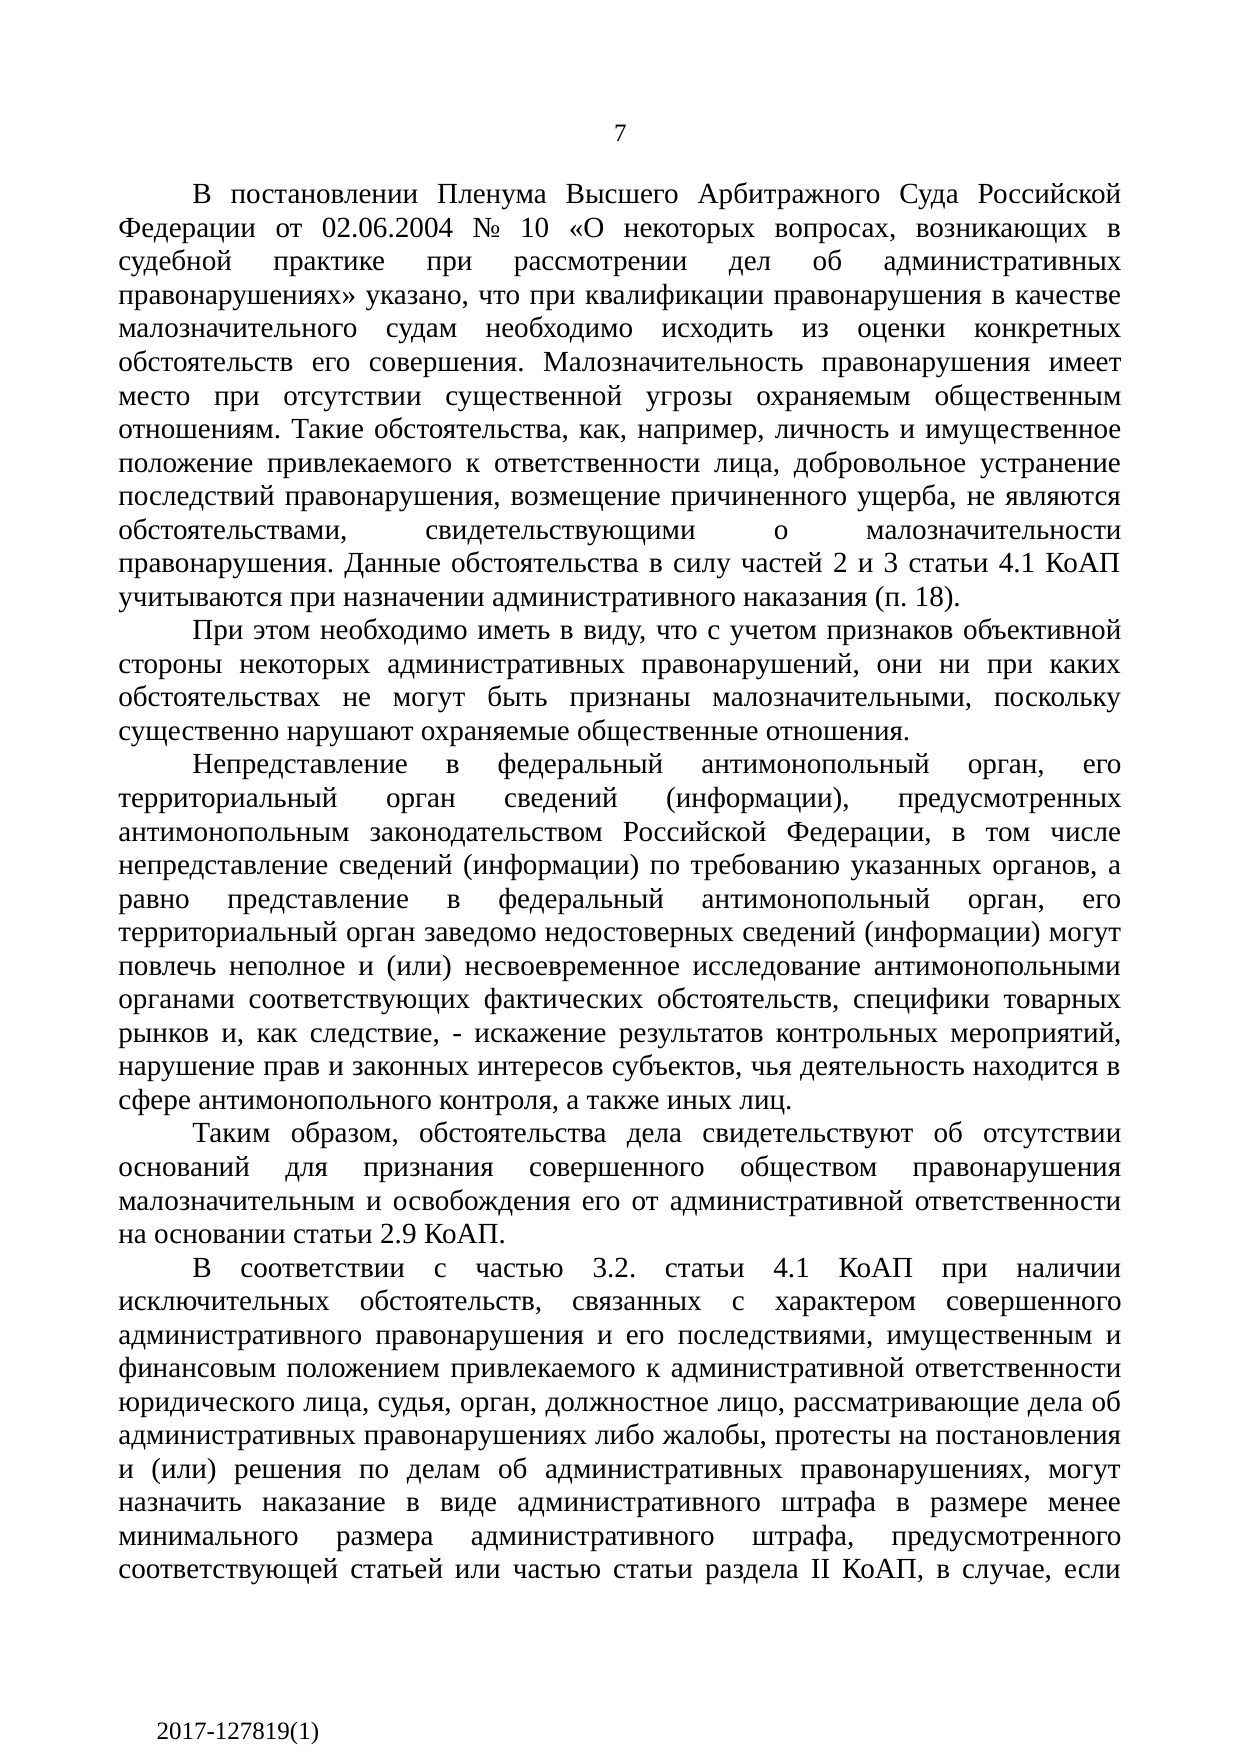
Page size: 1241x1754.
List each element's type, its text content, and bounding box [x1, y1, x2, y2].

text Непредставление в федеральный антимонопольный орган, его территориальный орган сведений (информации), предусмотренных антимонопольным законодательством Российской Федерации, в том числе непредставление сведений (информации) по требованию указанных органов, а равно представление в федеральный антимонопольный орган, его территориальный орган заведомо недостоверных сведений (информации) могут повлечь неполное и (или) несвоевременное исследование антимонопольными органами соответствующих фактических обстоятельств, специфики товарных рынков и, как следствие, - искажение результатов контрольных мероприятий, нарушение прав и законных интересов субъектов, чья деятельность находится в сфере антимонопольного контроля, а также иных лиц. [118, 747, 1122, 1116]
text Таким образом, обстоятельства дела свидетельствуют об отсутствии оснований для признания совершенного обществом правонарушения малозначительным и освобождения его от административной ответственности на основании статьи 2.9 КоАП. [118, 1116, 1122, 1250]
text При этом необходимо иметь в виду, что с учетом признаков объективной стороны некоторых административных правонарушений, они ни при каких обстоятельствах не могут быть признаны малозначительными, поскольку существенно нарушают охраняемые общественные отношения. [118, 612, 1122, 747]
text В соответствии с частью 3.2. статьи 4.1 КоАП при наличии исключительных обстоятельств, связанных с характером совершенного административного правонарушения и его последствиями, имущественным и финансовым положением привлекаемого к административной ответственности юридического лица, судья, орган, должностное лицо, рассматривающие дела об административных правонарушениях либо жалобы, протесты на постановления и (или) решения по делам об административных правонарушениях, могут назначить наказание в виде административного штрафа в размере менее минимального размера административного штрафа, предусмотренного соответствующей статьей или частью статьи раздела II КоАП, в случае, если [118, 1250, 1122, 1585]
text В постановлении Пленума Высшего Арбитражного Суда Российской Федерации от 02.06.2004 № 10 «О некоторых вопросах, возникающих в судебной практике при рассмотрении дел об административных правонарушениях» указано, что при квалификации правонарушения в качестве малозначительного судам необходимо исходить из оценки конкретных обстоятельств его совершения. Малозначительность правонарушения имеет место при отсутствии существенной угрозы охраняемым общественным отношениям. Такие обстоятельства, как, например, личность и имущественное положение привлекаемого к ответственности лица, добровольное устранение последствий правонарушения, возмещение причиненного ущерба, не являются обстоятельствами, свидетельствующими о малозначительности правонарушения. Данные обстоятельства в силу частей 2 и 3 статьи 4.1 КоАП учитываются при назначении административного наказания (п. 18). [118, 176, 1122, 612]
